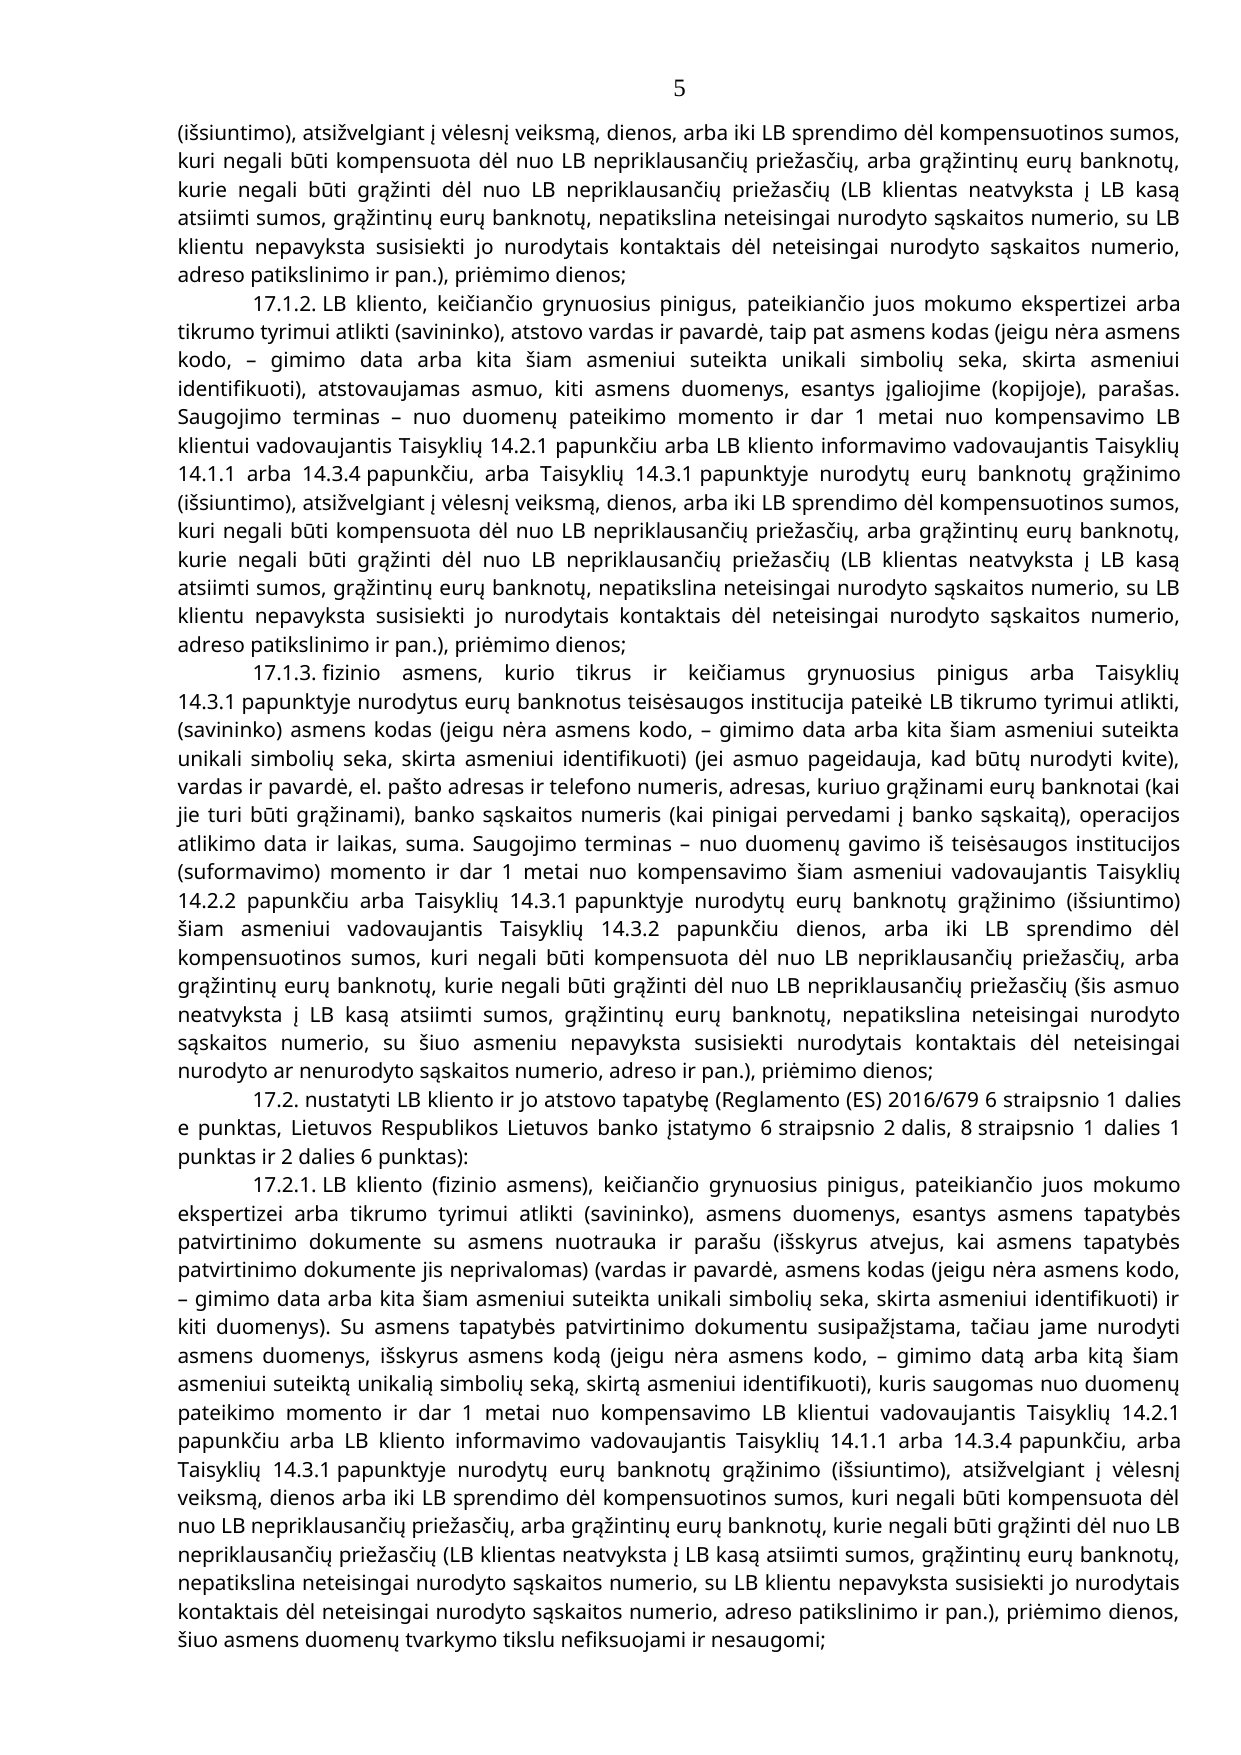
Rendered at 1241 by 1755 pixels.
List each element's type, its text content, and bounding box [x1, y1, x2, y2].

text (išsiuntimo), atsižvelgiant į vėlesnį veiksmą, dienos, arba iki LB sprendimo dėl kompensuotinos sumos, kuri negali būti kompensuota dėl nuo LB nepriklausančių priežasčių, arba grąžintinų eurų banknotų, kurie negali būti grąžinti dėl nuo LB nepriklausančių priežasčių (LB klientas neatvyksta į LB kasą atsiimti sumos, grąžintinų eurų banknotų, nepatikslina neteisingai nurodyto sąskaitos numerio, su LB klientu nepavyksta susisiekti jo nurodytais kontaktais dėl neteisingai nurodyto sąskaitos numerio, adreso patikslinimo ir pan.), priėmimo dienos; [177, 118, 1181, 289]
text 17.1.2. LB kliento, keičiančio grynuosius pinigus, pateikiančio juos mokumo ekspertizei arba tikrumo tyrimui atlikti (savininko), atstovo vardas ir pavardė, taip pat asmens kodas (jeigu nėra asmens kodo, – gimimo data arba kita šiam asmeniui suteikta unikali simbolių seka, skirta asmeniui identifikuoti), atstovaujamas asmuo, kiti asmens duomenys, esantys įgaliojime (kopijoje), parašas. Saugojimo terminas – nuo duomenų pateikimo momento ir dar 1 metai nuo kompensavimo LB klientui vadovaujantis Taisyklių 14.2.1 papunkčiu arba LB kliento informavimo vadovaujantis Taisyklių 14.1.1 arba 14.3.4 papunkčiu, arba Taisyklių 14.3.1 papunktyje nurodytų eurų banknotų grąžinimo (išsiuntimo), atsižvelgiant į vėlesnį veiksmą, dienos, arba iki LB sprendimo dėl kompensuotinos sumos, kuri negali būti kompensuota dėl nuo LB nepriklausančių priežasčių, arba grąžintinų eurų banknotų, kurie negali būti grąžinti dėl nuo LB nepriklausančių priežasčių (LB klientas neatvyksta į LB kasą atsiimti sumos, grąžintinų eurų banknotų, nepatikslina neteisingai nurodyto sąskaitos numerio, su LB klientu nepavyksta susisiekti jo nurodytais kontaktais dėl neteisingai nurodyto sąskaitos numerio, adreso patikslinimo ir pan.), priėmimo dienos; [177, 289, 1181, 658]
text 17.1.3. fizinio asmens, kurio tikrus ir keičiamus grynuosius pinigus arba Taisyklių 14.3.1 papunktyje nurodytus eurų banknotus teisėsaugos institucija pateikė LB tikrumo tyrimui atlikti, (savininko) asmens kodas (jeigu nėra asmens kodo, – gimimo data arba kita šiam asmeniui suteikta unikali simbolių seka, skirta asmeniui identifikuoti) (jei asmuo pageidauja, kad būtų nurodyti kvite), vardas ir pavardė, el. pašto adresas ir telefono numeris, adresas, kuriuo grąžinami eurų banknotai (kai jie turi būti grąžinami), banko sąskaitos numeris (kai pinigai pervedami į banko sąskaitą), operacijos atlikimo data ir laikas, suma. Saugojimo terminas – nuo duomenų gavimo iš teisėsaugos institucijos (suformavimo) momento ir dar 1 metai nuo kompensavimo šiam asmeniui vadovaujantis Taisyklių 14.2.2 papunkčiu arba Taisyklių 14.3.1 papunktyje nurodytų eurų banknotų grąžinimo (išsiuntimo) šiam asmeniui vadovaujantis Taisyklių 14.3.2 papunkčiu dienos, arba iki LB sprendimo dėl kompensuotinos sumos, kuri negali būti kompensuota dėl nuo LB nepriklausančių priežasčių, arba grąžintinų eurų banknotų, kurie negali būti grąžinti dėl nuo LB nepriklausančių priežasčių (šis asmuo neatvyksta į LB kasą atsiimti sumos, grąžintinų eurų banknotų, nepatikslina neteisingai nurodyto sąskaitos numerio, su šiuo asmeniu nepavyksta susisiekti nurodytais kontaktais dėl neteisingai nurodyto ar nenurodyto sąskaitos numerio, adreso ir pan.), priėmimo dienos; [177, 658, 1181, 1085]
text 17.2. nustatyti LB kliento ir jo atstovo tapatybę (Reglamento (ES) 2016/679 6 straipsnio 1 dalies e punktas, Lietuvos Respublikos Lietuvos banko įstatymo 6 straipsnio 2 dalis, 8 straipsnio 1 dalies 1 punktas ir 2 dalies 6 punktas): [177, 1085, 1181, 1170]
text 17.2.1. LB kliento (fizinio asmens), keičiančio grynuosius pinigus, pateikiančio juos mokumo ekspertizei arba tikrumo tyrimui atlikti (savininko), asmens duomenys, esantys asmens tapatybės patvirtinimo dokumente su asmens nuotrauka ir parašu (išskyrus atvejus, kai asmens tapatybės patvirtinimo dokumente jis neprivalomas) (vardas ir pavardė, asmens kodas (jeigu nėra asmens kodo, – gimimo data arba kita šiam asmeniui suteikta unikali simbolių seka, skirta asmeniui identifikuoti) ir kiti duomenys). Su asmens tapatybės patvirtinimo dokumentu susipažįstama, tačiau jame nurodyti asmens duomenys, išskyrus asmens kodą (jeigu nėra asmens kodo, – gimimo datą arba kitą šiam asmeniui suteiktą unikalią simbolių seką, skirtą asmeniui identifikuoti), kuris saugomas nuo duomenų pateikimo momento ir dar 1 metai nuo kompensavimo LB klientui vadovaujantis Taisyklių 14.2.1 papunkčiu arba LB kliento informavimo vadovaujantis Taisyklių 14.1.1 arba 14.3.4 papunkčiu, arba Taisyklių 14.3.1 papunktyje nurodytų eurų banknotų grąžinimo (išsiuntimo), atsižvelgiant į vėlesnį veiksmą, dienos arba iki LB sprendimo dėl kompensuotinos sumos, kuri negali būti kompensuota dėl nuo LB nepriklausančių priežasčių, arba grąžintinų eurų banknotų, kurie negali būti grąžinti dėl nuo LB nepriklausančių priežasčių (LB klientas neatvyksta į LB kasą atsiimti sumos, grąžintinų eurų banknotų, nepatikslina neteisingai nurodyto sąskaitos numerio, su LB klientu nepavyksta susisiekti jo nurodytais kontaktais dėl neteisingai nurodyto sąskaitos numerio, adreso patikslinimo ir pan.), priėmimo dienos, šiuo asmens duomenų tvarkymo tikslu nefiksuojami ir nesaugomi; [177, 1170, 1181, 1654]
